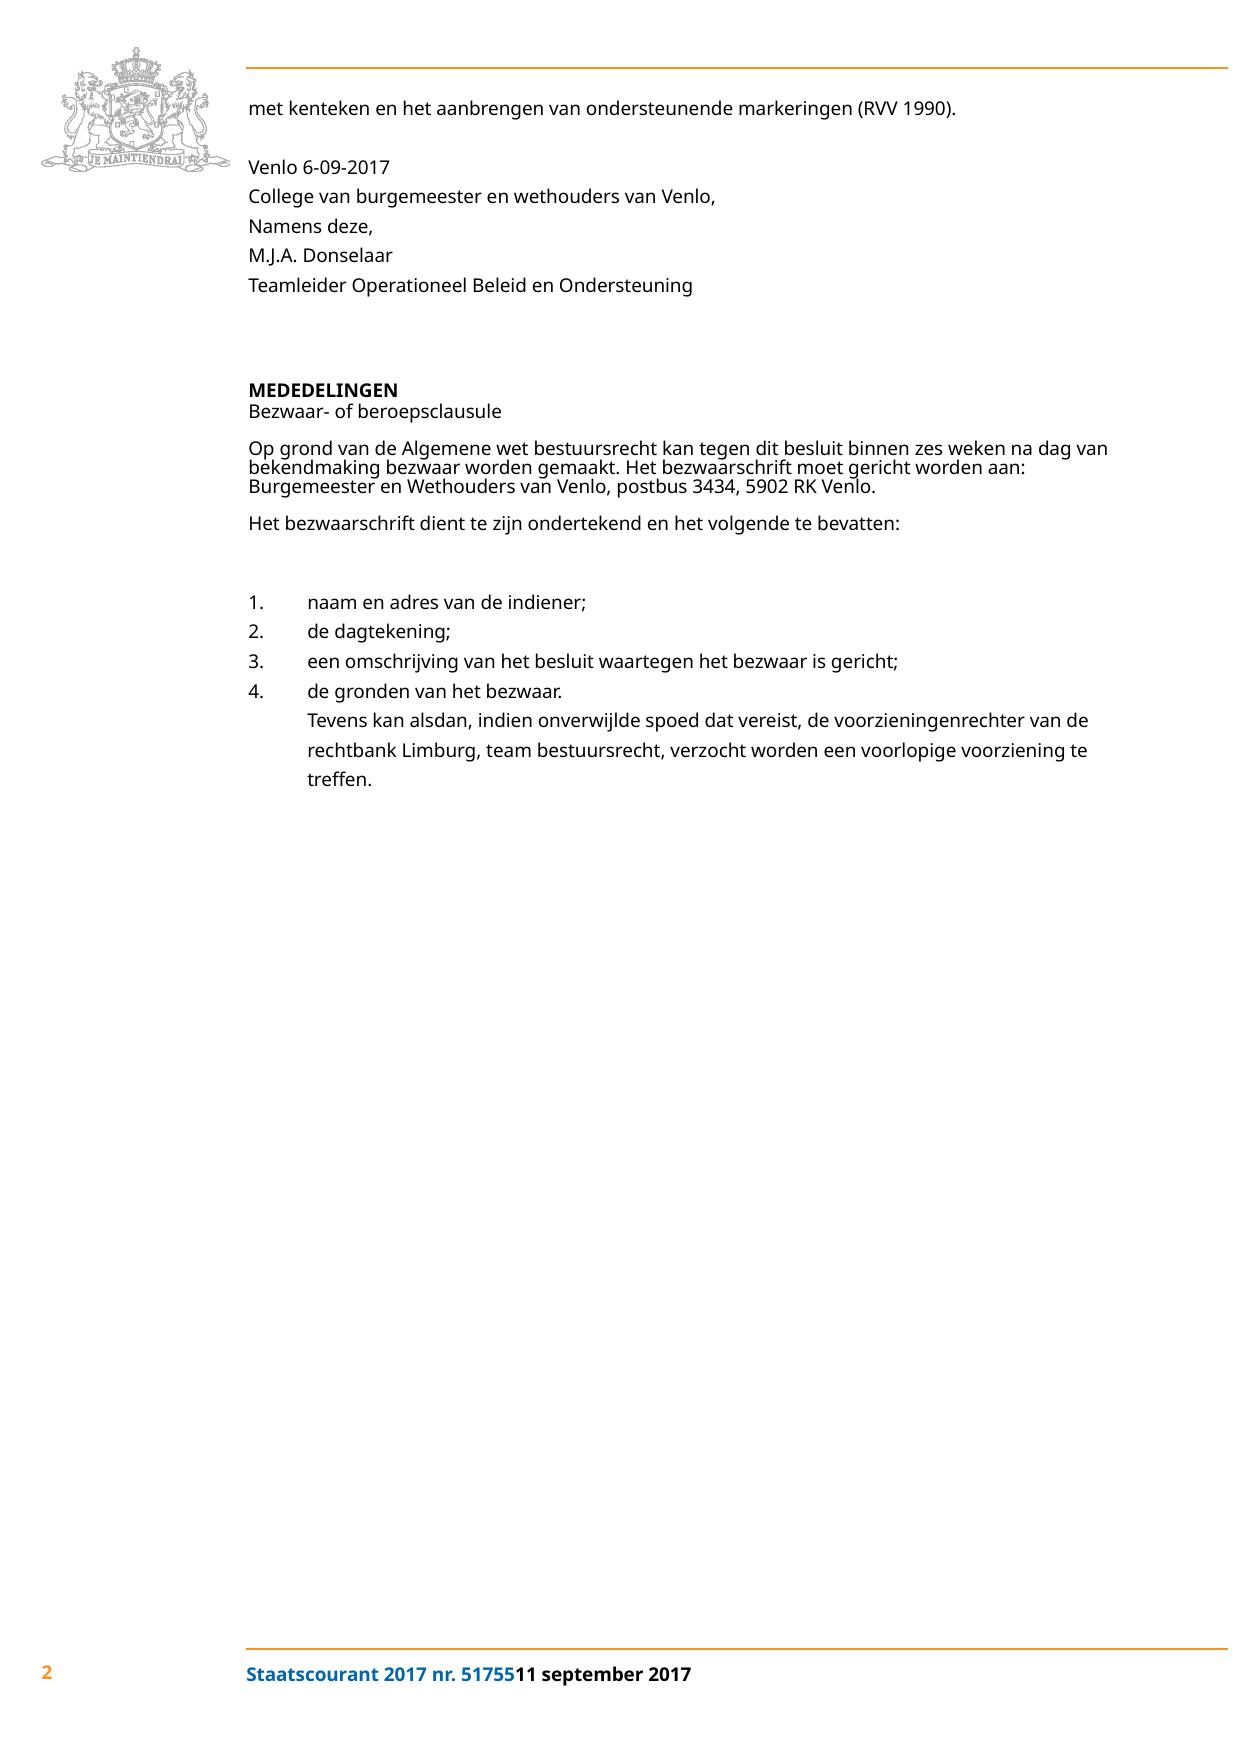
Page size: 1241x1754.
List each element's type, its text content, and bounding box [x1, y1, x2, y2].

text Het bezwaarschrift dient te zijn ondertekend en het volgende te bevatten: [248, 515, 1152, 534]
list naam en adres van de indiener; [248, 589, 1152, 615]
text M.J.A. Donselaar [248, 243, 1152, 268]
text College van burgemeester en wethouders van Venlo, [248, 183, 1152, 209]
text Venlo 6-09-2017 [248, 154, 1152, 180]
text met kenteken en het aanbrengen van ondersteunende markeringen (RVV 1990). [248, 95, 1152, 121]
text Namens deze, [248, 213, 1152, 239]
list de dagtekening; [248, 619, 1152, 644]
list de gronden van het bezwaar. [248, 678, 1152, 703]
text MEDEDELINGEN [248, 377, 1152, 403]
text Bezwaar- of beroepsclausule [248, 403, 1152, 422]
text Op grond van de Algemene wet bestuursrecht kan tegen dit besluit binnen zes weken na dag van bekendmaking bezwaar worden gemaakt. Het bezwaarschrift moet gericht worden aan: Burgemeester en Wethouders van Venlo, postbus 3434, 5902 RK Venlo. [248, 439, 1152, 497]
list Tevens kan alsdan, indien onverwijlde spoed dat vereist, de voorzieningenrechter van de rechtbank Limburg, team bestuursrecht, verzocht worden een voorlopige voorziening te treffen. [248, 707, 1152, 792]
list een omschrijving van het besluit waartegen het bezwaar is gericht; [248, 648, 1152, 674]
picture [41, 47, 231, 172]
text Teamleider Operationeel Beleid en Ondersteuning [248, 272, 1152, 298]
